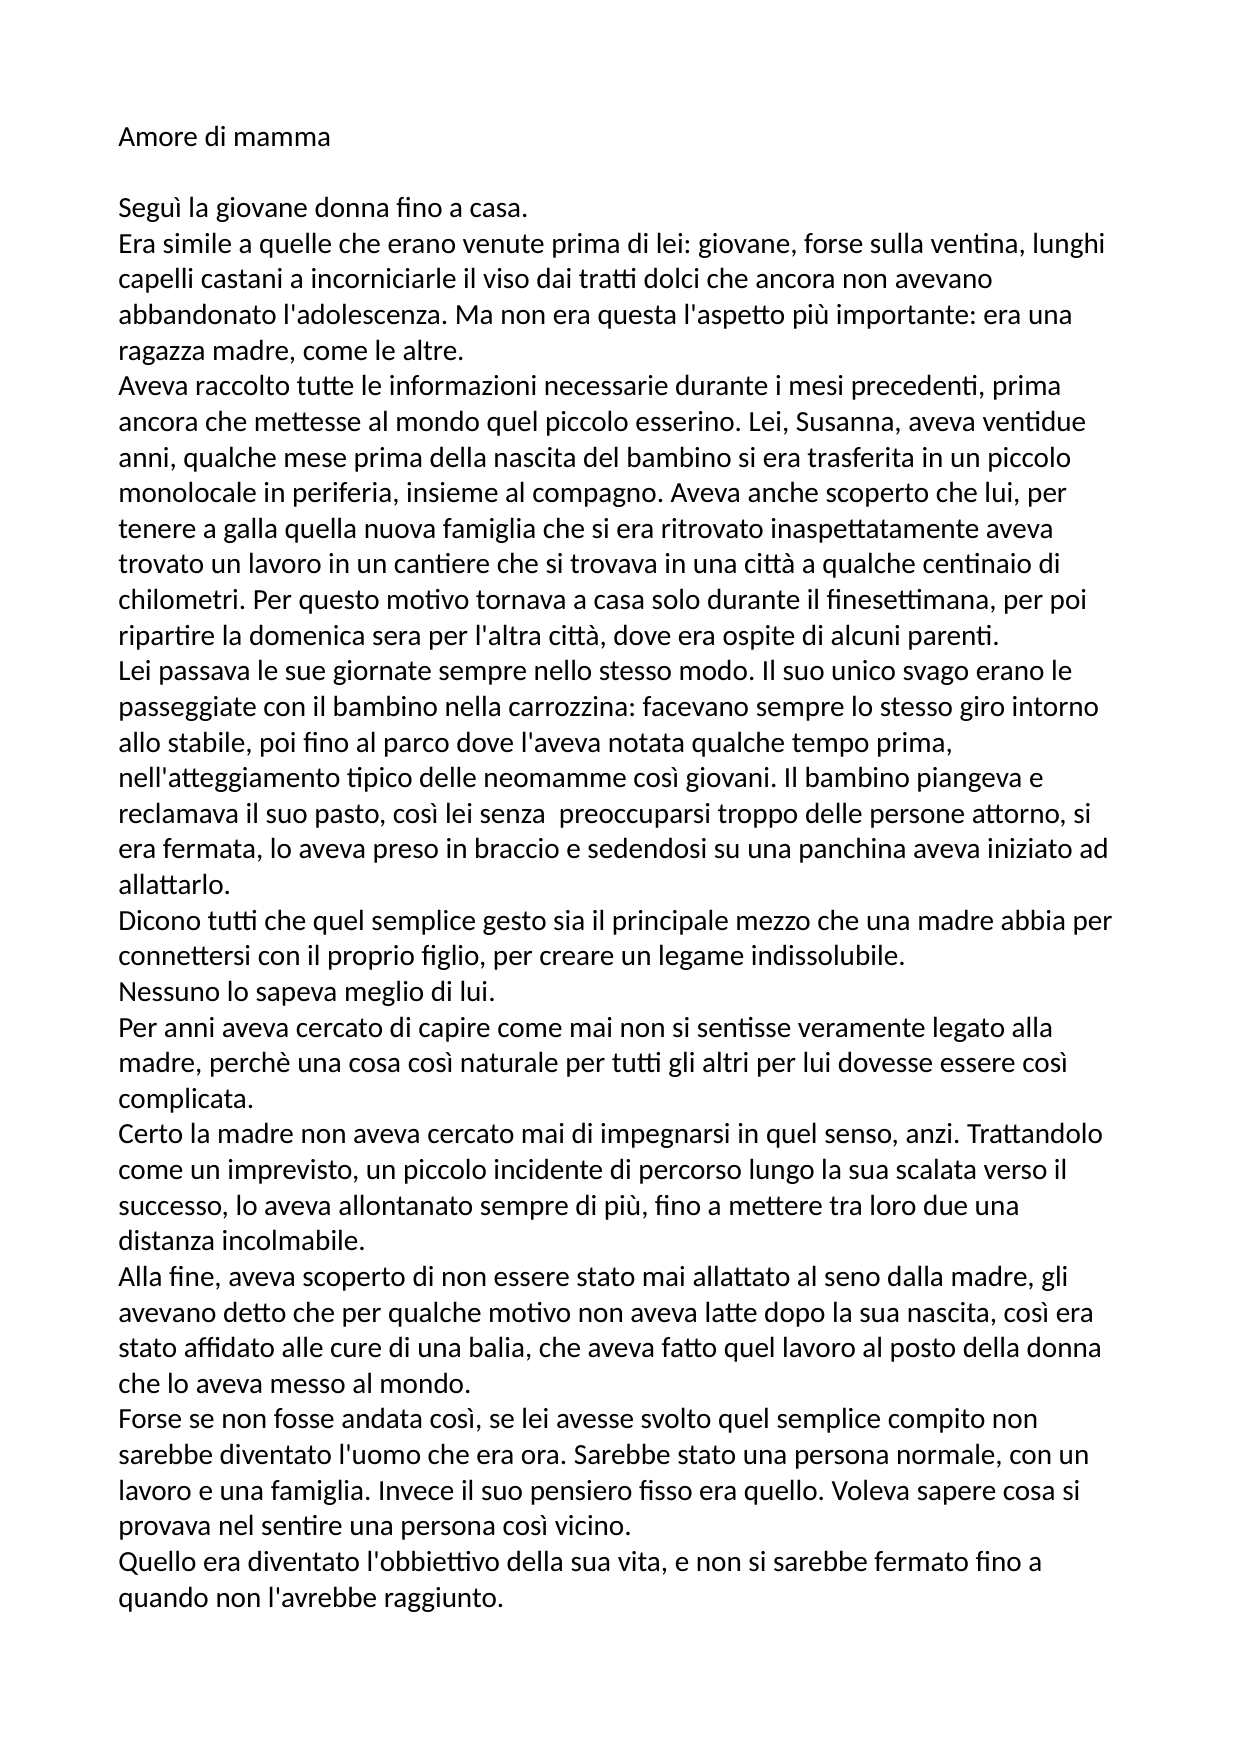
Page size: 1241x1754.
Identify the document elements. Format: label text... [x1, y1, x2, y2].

text Amore di mamma [118, 118, 1122, 154]
text Quello era diventato l'obbiettivo della sua vita, e non si sarebbe fermato fino a quando non l'avrebbe raggiunto. [118, 1543, 1122, 1614]
text Dicono tutti che quel semplice gesto sia il principale mezzo che una madre abbia per connettersi con il proprio figlio, per creare un legame indissolubile. [118, 902, 1122, 973]
text Lei passava le sue giornate sempre nello stesso modo. Il suo unico svago erano le passeggiate con il bambino nella carrozzina: facevano sempre lo stesso giro intorno allo stabile, poi fino al parco dove l'aveva notata qualche tempo prima, nell'atteggiamento tipico delle neomamme così giovani. Il bambino piangeva e reclamava il suo pasto, così lei senza preoccuparsi troppo delle persone attorno, si era fermata, lo aveva preso in braccio e sedendosi su una panchina aveva iniziato ad allattarlo. [118, 652, 1122, 902]
text Aveva raccolto tutte le informazioni necessarie durante i mesi precedenti, prima ancora che mettesse al mondo quel piccolo esserino. Lei, Susanna, aveva ventidue anni, qualche mese prima della nascita del bambino si era trasferita in un piccolo monolocale in periferia, insieme al compagno. Aveva anche scoperto che lui, per tenere a galla quella nuova famiglia che si era ritrovato inaspettatamente aveva trovato un lavoro in un cantiere che si trovava in una città a qualche centinaio di chilometri. Per questo motivo tornava a casa solo durante il finesettimana, per poi ripartire la domenica sera per l'altra città, dove era ospite di alcuni parenti. [118, 367, 1122, 652]
text Nessuno lo sapeva meglio di lui. [118, 973, 1122, 1009]
text Certo la madre non aveva cercato mai di impegnarsi in quel senso, anzi. Trattandolo come un imprevisto, un piccolo incidente di percorso lungo la sua scalata verso il successo, lo aveva allontanato sempre di più, fino a mettere tra loro due una distanza incolmabile. [118, 1116, 1122, 1258]
text Forse se non fosse andata così, se lei avesse svolto quel semplice compito non sarebbe diventato l'uomo che era ora. Sarebbe stato una persona normale, con un lavoro e una famiglia. Invece il suo pensiero fisso era quello. Voleva sapere cosa si provava nel sentire una persona così vicino. [118, 1401, 1122, 1543]
text Seguì la giovane donna fino a casa. [118, 189, 1122, 225]
text Alla fine, aveva scoperto di non essere stato mai allattato al seno dalla madre, gli avevano detto che per qualche motivo non aveva latte dopo la sua nascita, così era stato affidato alle cure di una balia, che aveva fatto quel lavoro al posto della donna che lo aveva messo al mondo. [118, 1258, 1122, 1401]
text Per anni aveva cercato di capire come mai non si sentisse veramente legato alla madre, perchè una cosa così naturale per tutti gli altri per lui dovesse essere così complicata. [118, 1009, 1122, 1116]
text Era simile a quelle che erano venute prima di lei: giovane, forse sulla ventina, lunghi capelli castani a incorniciarle il viso dai tratti dolci che ancora non avevano abbandonato l'adolescenza. Ma non era questa l'aspetto più importante: era una ragazza madre, come le altre. [118, 225, 1122, 367]
